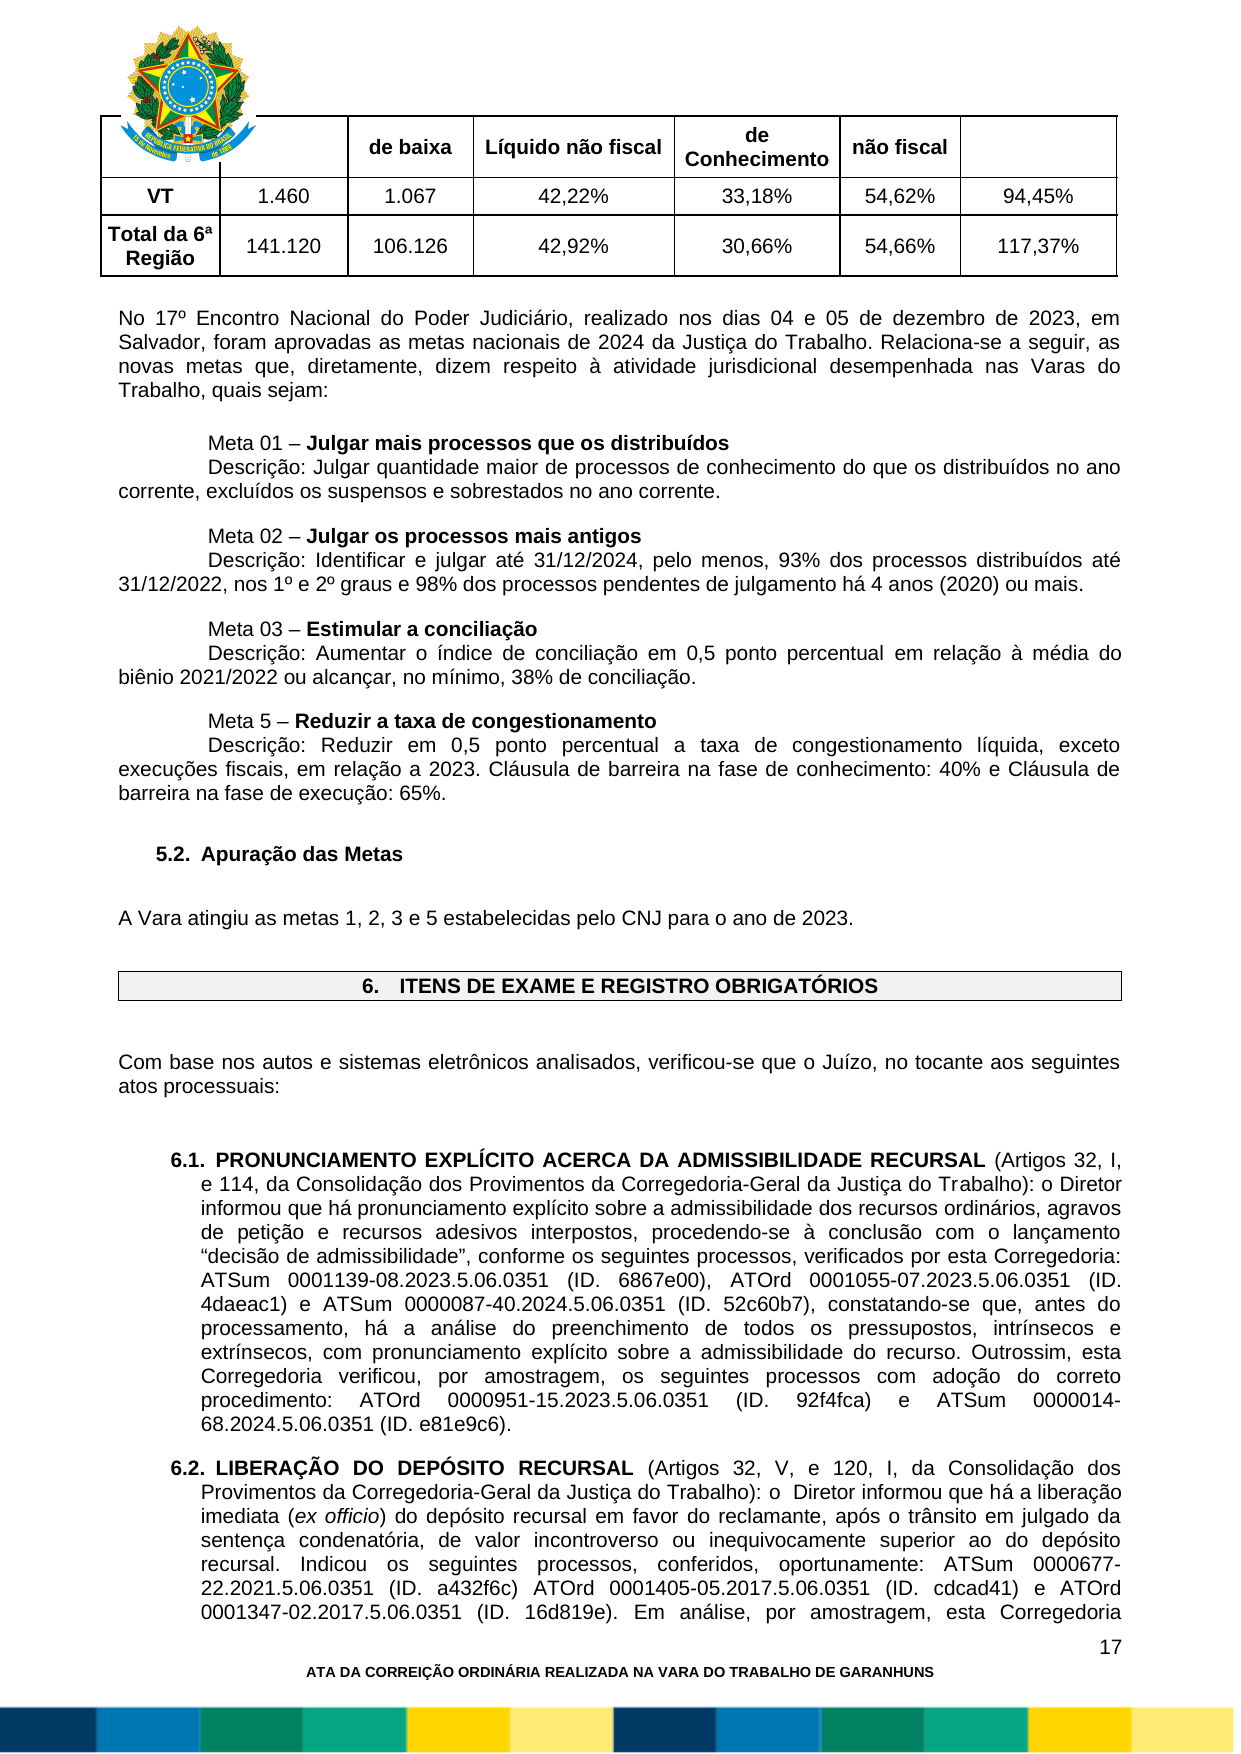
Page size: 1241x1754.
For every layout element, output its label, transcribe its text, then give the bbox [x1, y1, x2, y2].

text No 17º Encontro Nacional do Poder Judiciário, realizado nos dias 04 e 05 de dezembro de 2023, em Salvador, foram aprovadas as metas nacionais de 2024 da Justiça do Trabalho. Relaciona-se a seguir, as novas metas que, diretamente, dizem respeito à atividade jurisdicional desempenhada nas Varas do Trabalho, quais sejam: [118, 306, 1122, 402]
table_cell 141.120 [221, 216, 347, 275]
text A Vara atingiu as metas 1, 2, 3 e 5 estabelecidas pelo CNJ para o ano de 2023. [118, 906, 1122, 930]
table_cell 42,92% [474, 216, 674, 275]
table_cell 30,66% [675, 216, 839, 275]
table_header [102, 117, 219, 177]
table_cell 94,45% [961, 178, 1116, 214]
text Meta 5 – Reduzir a taxa de congestionamento [118, 709, 1122, 733]
table_cell 106.126 [349, 216, 473, 275]
table_cell 1.067 [349, 178, 473, 214]
table_cell 42,22% [474, 178, 674, 214]
table_header [961, 117, 1116, 177]
text Descrição: Reduzir em 0,5 ponto percentual a taxa de congestionamento líquida, exceto execuções fiscais, em relação a 2023. Cláusula de barreira na fase de conhecimento: 40% e Cláusula de barreira na fase de execução: 65%. [118, 733, 1122, 805]
text Meta 02 – Julgar os processos mais antigos [118, 524, 1122, 548]
table_header Líquido não fiscal [474, 117, 674, 177]
table_header de Conhecimento [675, 117, 839, 177]
list PRONUNCIAMENTO EXPLÍCITO ACERCA DA ADMISSIBILIDADE RECURSAL (Artigos 32, I, e 114, da Consolidação dos Provimentos da Corregedoria-Geral da Justiça do Trabalho): o Diretor informou que há pronunciamento explícito sobre a admissibilidade dos recursos ordinários, agravos de petição e recursos adesivos interpostos, procedendo-se à conclusão com o lançamento “decisão de admissibilidade”, conforme os seguintes processos, verificados por esta Corregedoria: ATSum 0001139-08.2023.5.06.0351 (ID. 6867e00), ATOrd 0001055-07.2023.5.06.0351 (ID. 4daeac1) e ATSum 0000087-40.2024.5.06.0351 (ID. 52c60b7), constatando-se que, antes do processamento, há a análise do preenchimento de todos os pressupostos, intrínsecos e extrínsecos, com pronunciamento explícito sobre a admissibilidade do recurso. Outrossim, esta Corregedoria verificou, por amostragem, os seguintes processos com adoção do correto procedimento: ATOrd 0000951-15.2023.5.06.0351 (ID. 92f4fca) e ATSum 0000014-68.2024.5.06.0351 (ID. e81e9c6). [156, 1148, 1122, 1435]
list LIBERAÇÃO DO DEPÓSITO RECURSAL (Artigos 32, V, e 120, I, da Consolidação dos Provimentos da Corregedoria-Geral da Justiça do Trabalho): o Diretor informou que há a liberação imediata (ex officio) do depósito recursal em favor do reclamante, após o trânsito em julgado da sentença condenatória, de valor incontroverso ou inequivocamente superior ao do depósito recursal. Indicou os seguintes processos, conferidos, oportunamente: ATSum 0000677-22.2021.5.06.0351 (ID. a432f6c) ATOrd 0001405-05.2017.5.06.0351 (ID. cdcad41) e ATOrd 0001347-02.2017.5.06.0351 (ID. 16d819e). Em análise, por amostragem, esta Corregedoria [156, 1456, 1122, 1624]
table_cell 117,37% [961, 216, 1116, 275]
table_cell 1.460 [221, 178, 347, 214]
table_header de baixa [349, 117, 473, 177]
table_cell 33,18% [675, 178, 839, 214]
table_cell 54,66% [841, 216, 960, 275]
text Meta 01 – Julgar mais processos que os distribuídos [118, 431, 1122, 455]
table_header [221, 117, 347, 177]
table_cell 54,62% [841, 178, 960, 214]
table_cell Total da 6ª Região [102, 216, 219, 275]
text Descrição: Aumentar o índice de conciliação em 0,5 ponto percentual em relação à média do biênio 2021/2022 ou alcançar, no mínimo, 38% de conciliação. [118, 641, 1122, 688]
text Descrição: Julgar quantidade maior de processos de conhecimento do que os distribuídos no ano corrente, excluídos os suspensos e sobrestados no ano corrente. [118, 455, 1122, 503]
text Descrição: Identificar e julgar até 31/12/2024, pelo menos, 93% dos processos distribuídos até 31/12/2022, nos 1º e 2º graus e 98% dos processos pendentes de julgamento há 4 anos (2020) ou mais. [118, 548, 1122, 596]
text Meta 03 – Estimular a conciliação [118, 617, 1122, 641]
list Apuração das Metas [156, 842, 1122, 866]
table_header não fiscal [841, 117, 960, 177]
list ITENS DE EXAME E REGISTRO OBRIGATÓRIOS [119, 972, 1121, 1000]
table_cell VT [102, 178, 219, 214]
text Com base nos autos e sistemas eletrônicos analisados, verificou-se que o Juízo, no tocante aos seguintes atos processuais: [118, 1050, 1122, 1098]
